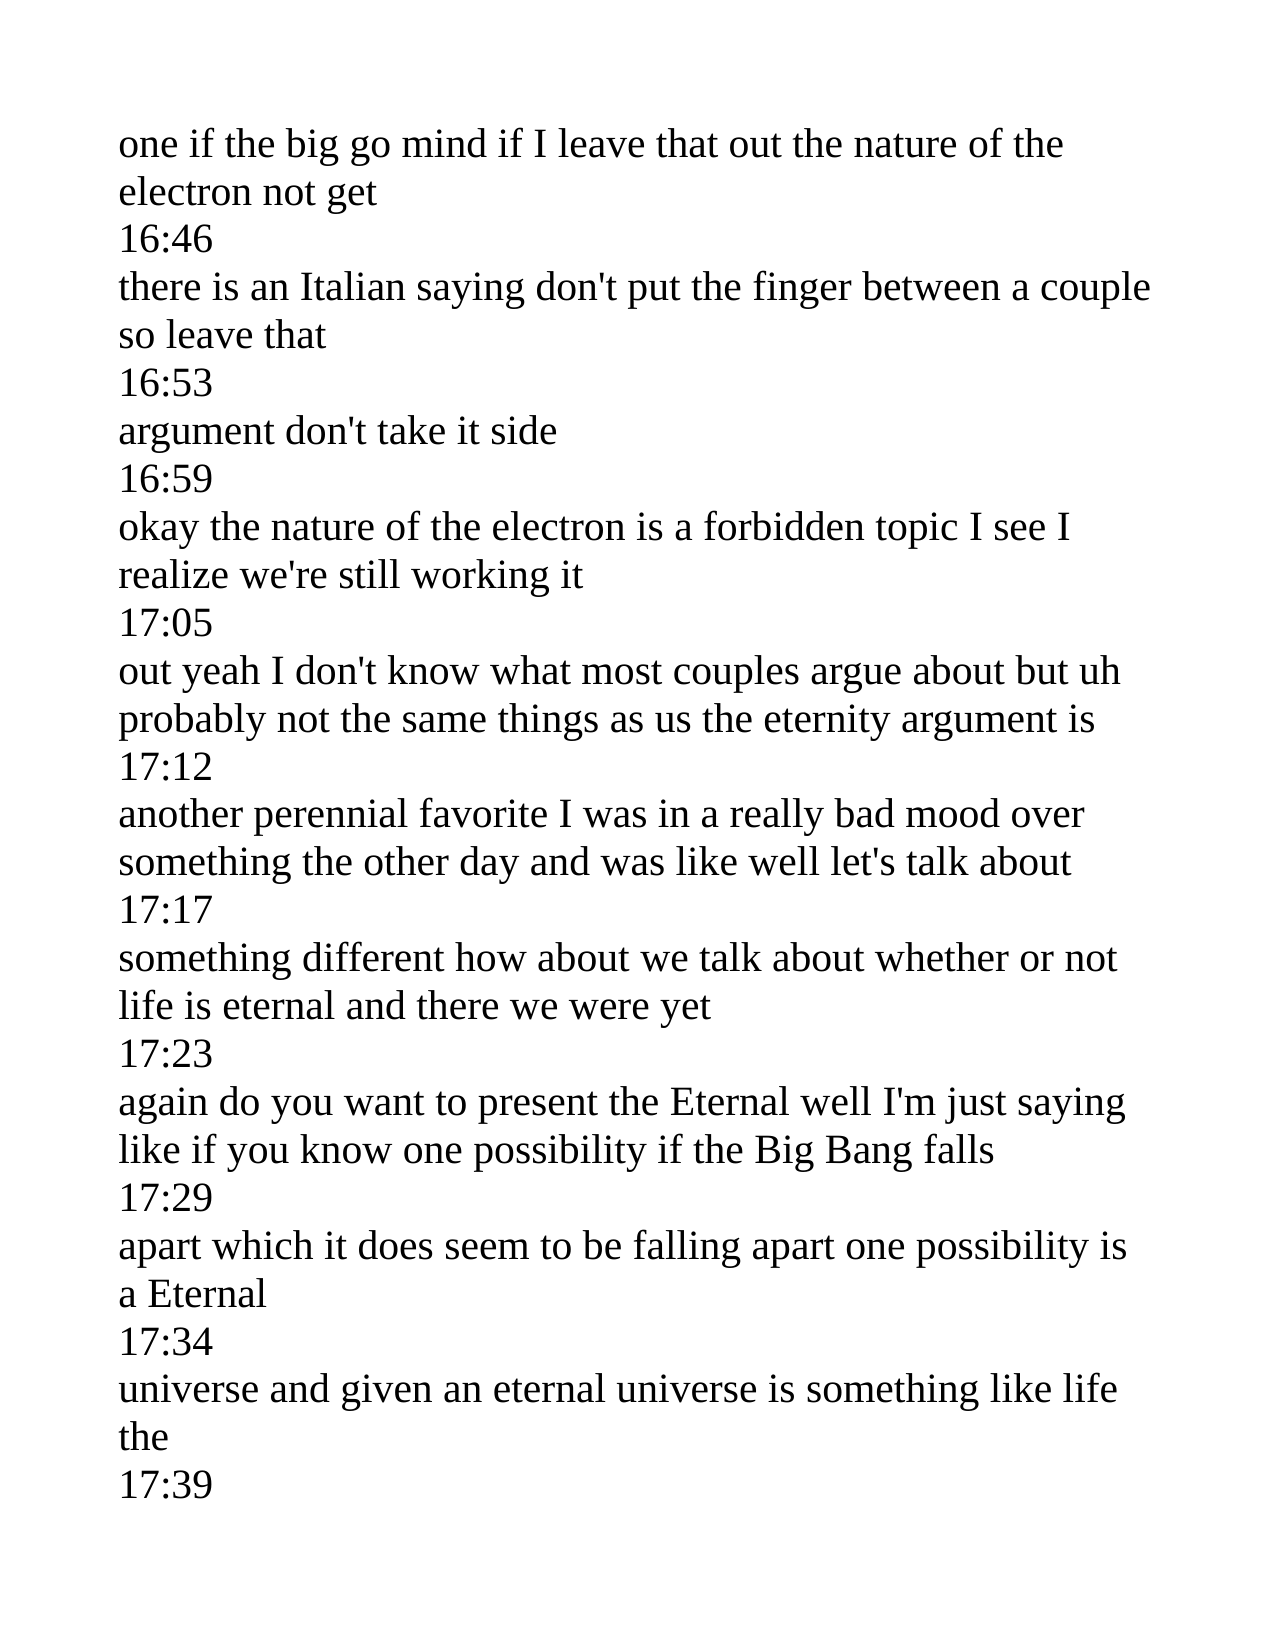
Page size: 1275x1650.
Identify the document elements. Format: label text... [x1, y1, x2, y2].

text 17:29 [118, 1172, 1157, 1220]
text something different how about we talk about whether or not life is eternal and there we were yet [118, 933, 1157, 1028]
text argument don't take it side [118, 406, 1157, 453]
text another perennial favorite I was in a really bad mood over something the other day and was like well let's talk about [118, 789, 1157, 885]
text apart which it does seem to be falling apart one possibility is a Eternal [118, 1220, 1157, 1316]
text again do you want to present the Eternal well I'm just saying like if you know one possibility if the Big Bang falls [118, 1076, 1157, 1172]
text there is an Italian saying don't put the finger between a couple so leave that [118, 262, 1157, 358]
text 17:12 [118, 741, 1157, 789]
text 16:59 [118, 453, 1157, 501]
text 17:34 [118, 1316, 1157, 1364]
text 17:05 [118, 597, 1157, 645]
text out yeah I don't know what most couples argue about but uh probably not the same things as us the eternity argument is [118, 645, 1157, 741]
text 16:53 [118, 358, 1157, 406]
text okay the nature of the electron is a forbidden topic I see I realize we're still working it [118, 501, 1157, 597]
text 17:39 [118, 1460, 1157, 1508]
text universe and given an eternal universe is something like life the [118, 1364, 1157, 1460]
text 17:17 [118, 885, 1157, 933]
text one if the big go mind if I leave that out the nature of the electron not get [118, 118, 1157, 214]
text 16:46 [118, 214, 1157, 262]
text 17:23 [118, 1028, 1157, 1076]
